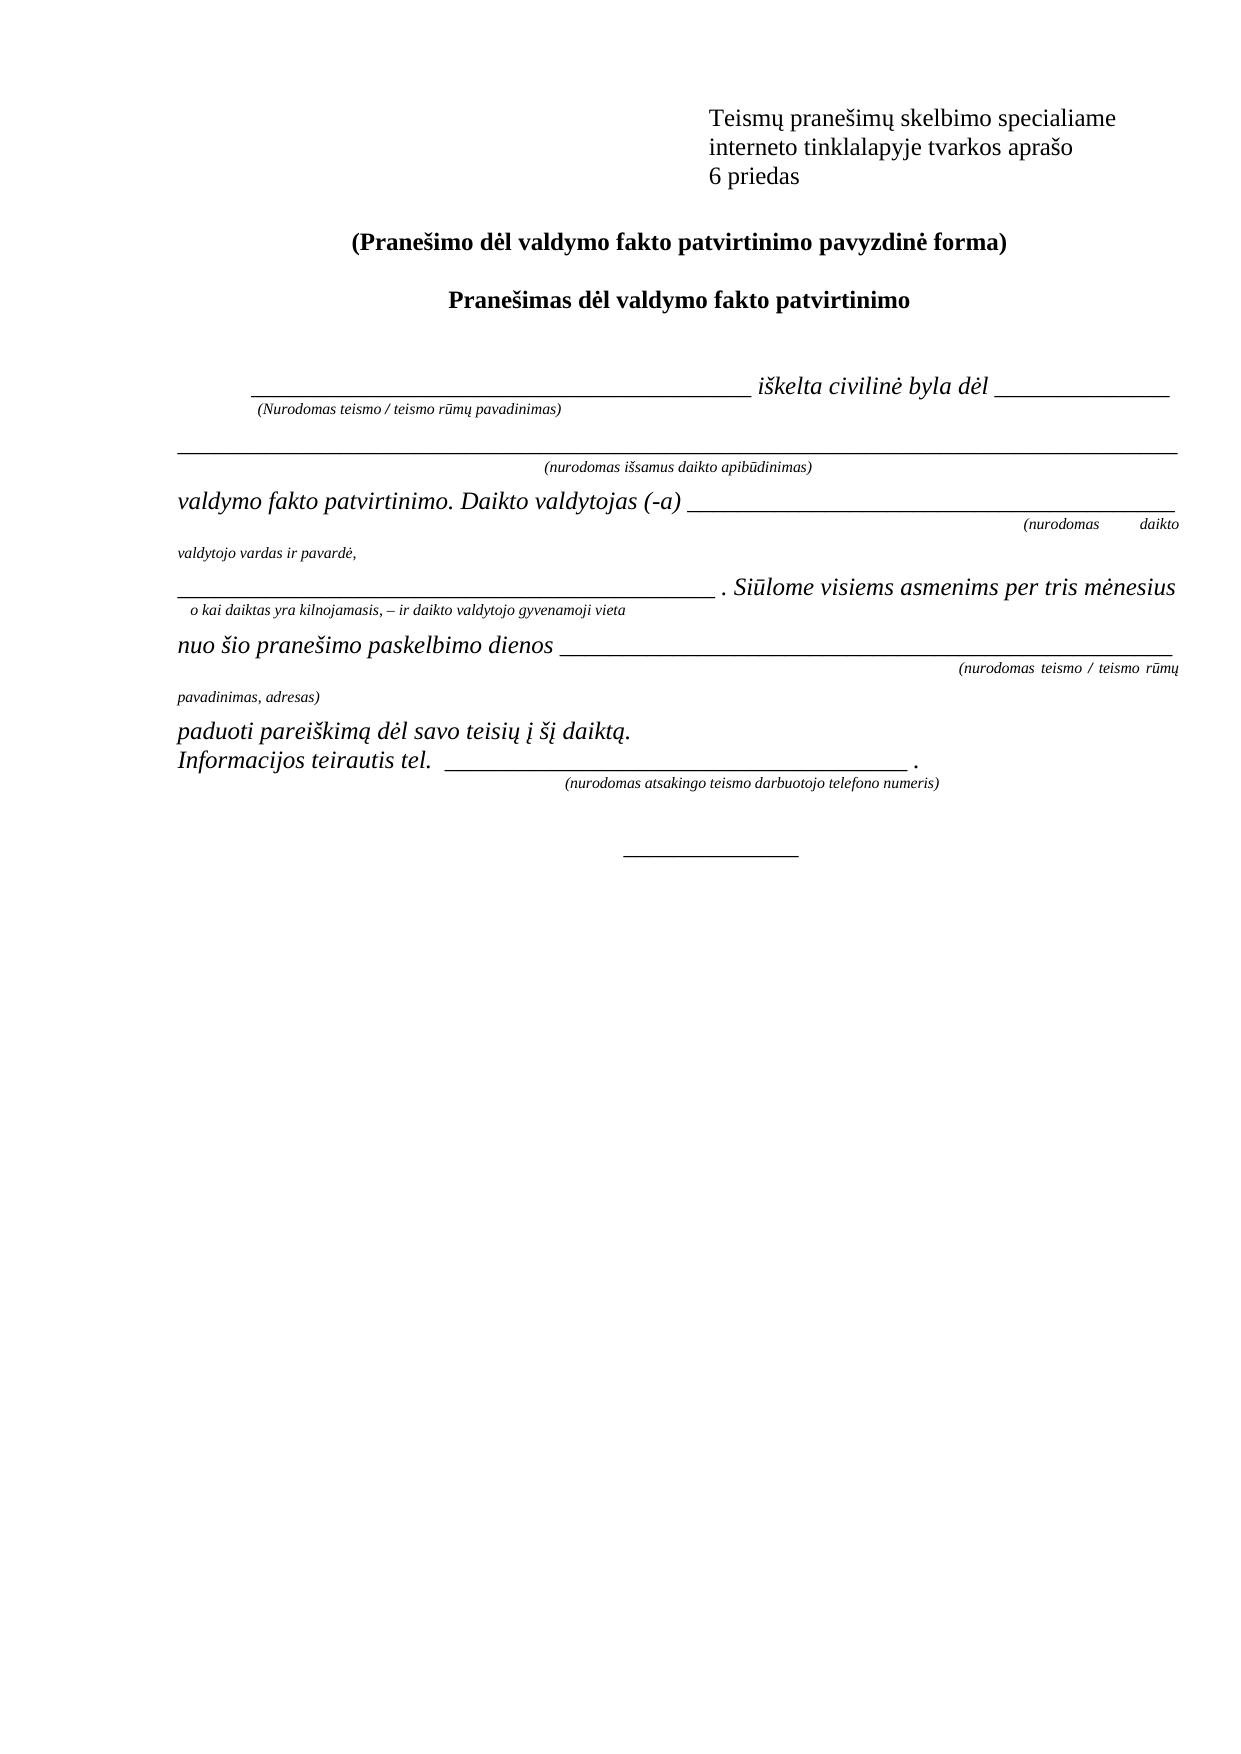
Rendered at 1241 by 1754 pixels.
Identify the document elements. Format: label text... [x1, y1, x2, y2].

text (Pranešimo dėl valdymo fakto patvirtinimo pavyzdinė forma) [177, 218, 1181, 256]
text (nurodomas teismo / teismo rūmų pavadinimas, adresas) [177, 658, 1181, 716]
text (Nurodomas teismo / teismo rūmų pavadinimas) [177, 400, 1181, 428]
text nuo šio pranešimo paskelbimo dienos _________________________________________________ [177, 630, 1181, 658]
text ______________ [177, 831, 1181, 860]
text Teismų pranešimų skelbimo specialiame [709, 103, 1181, 132]
text paduoti pareiškimą dėl savo teisių į šį daiktą. [177, 716, 1181, 745]
text 6 priedas [709, 161, 1181, 190]
text Informacijos teirautis tel. _____________________________________ . [177, 745, 1181, 773]
text ________________________________________________________________________________ [177, 428, 1181, 457]
text ___________________________________________ . Siūlome visiems asmenims per tris mėnesius [177, 572, 1181, 601]
text ________________________________________ iškelta civilinė byla dėl ______________ [177, 371, 1181, 400]
text valdymo fakto patvirtinimo. Daikto valdytojas (-a) _______________________________________ [177, 486, 1181, 515]
text (nurodomas daikto valdytojo vardas ir pavardė, [177, 515, 1181, 572]
text Pranešimas dėl valdymo fakto patvirtinimo [177, 285, 1181, 313]
text (nurodomas išsamus daikto apibūdinimas) [177, 457, 1181, 486]
text o kai daiktas yra kilnojamasis, – ir daikto valdytojo gyvenamoji vieta [177, 601, 1181, 630]
text interneto tinklalapyje tvarkos aprašo [709, 132, 1181, 161]
text (nurodomas atsakingo teismo darbuotojo telefono numeris) [177, 773, 1181, 802]
